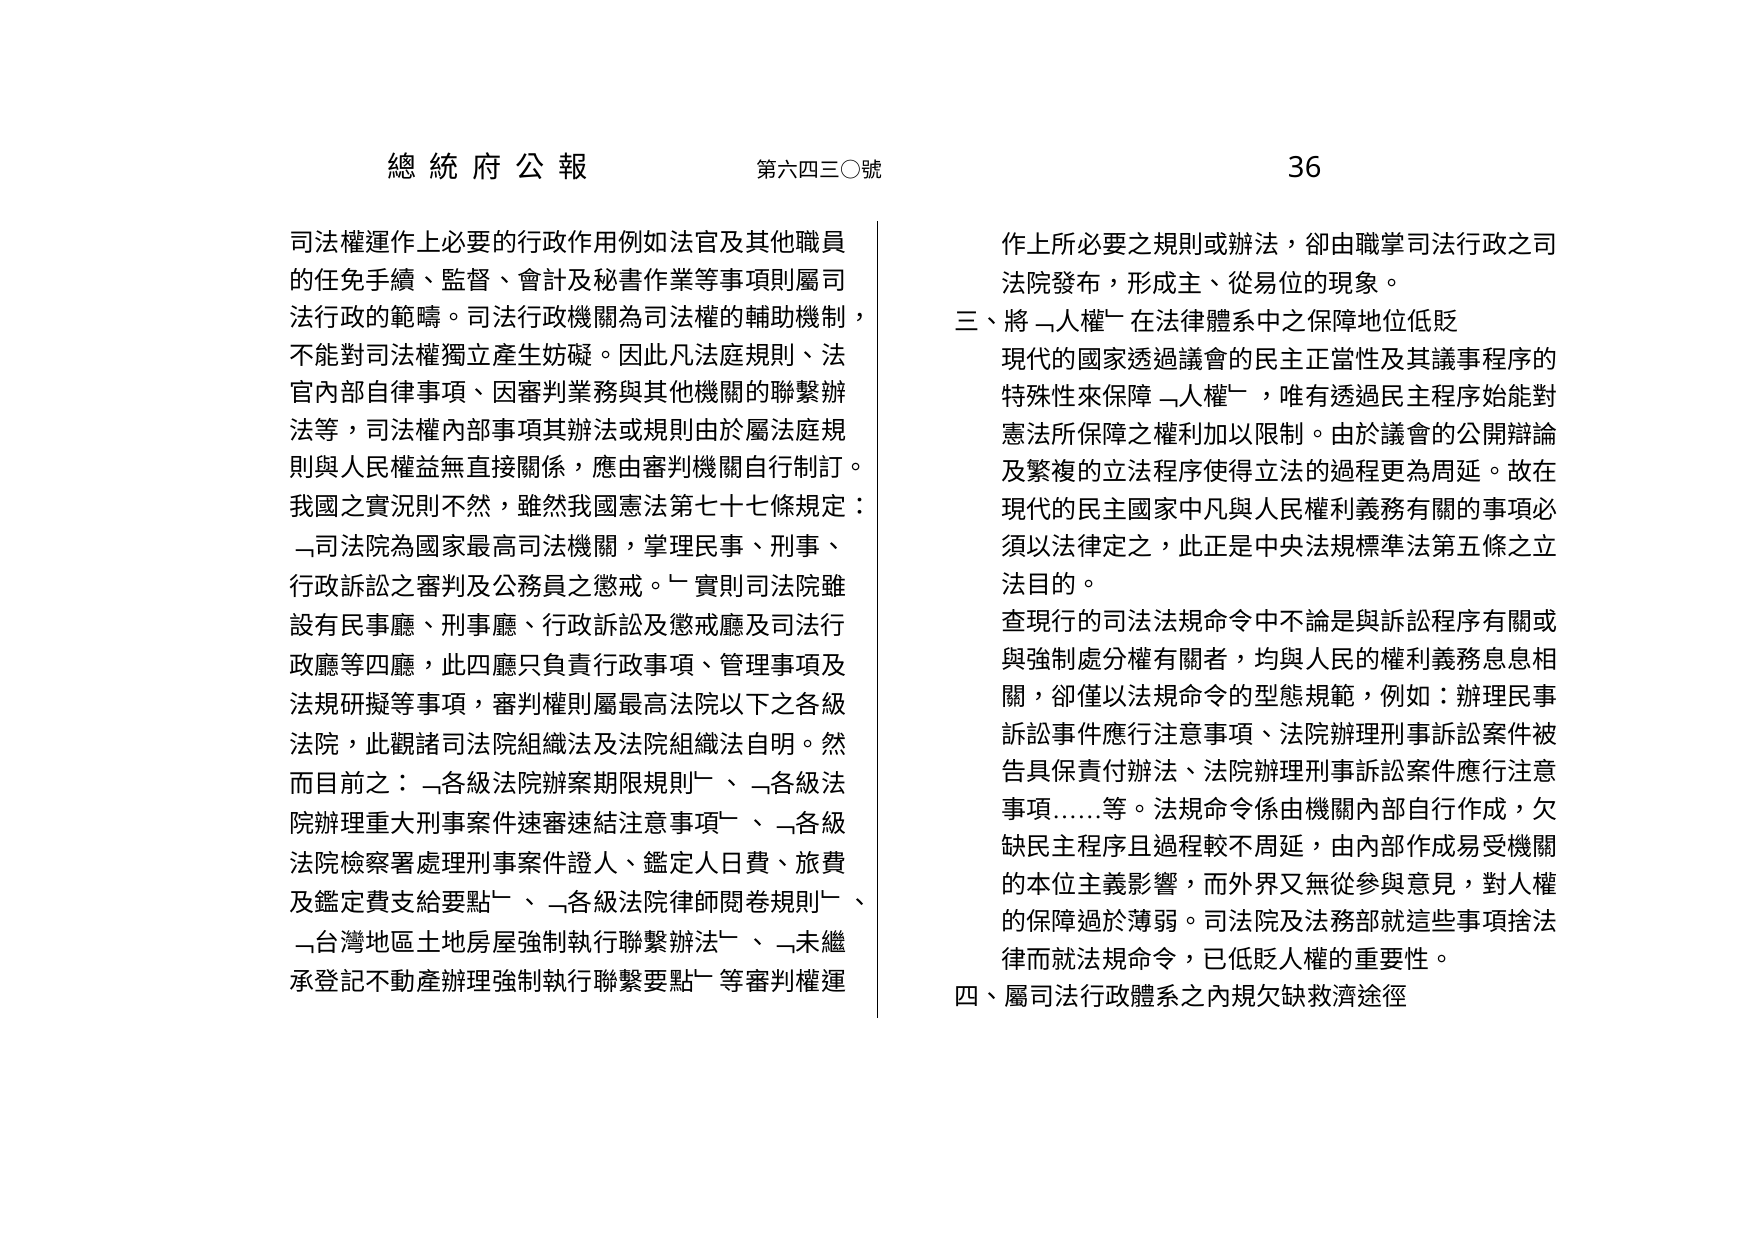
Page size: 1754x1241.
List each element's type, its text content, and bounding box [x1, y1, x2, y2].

text 我國之實況則不然，雖然我國憲法第七十七條規定：﹁司法院為國家最高司法機關，掌理民事、刑事、行政訴訟之審判及公務員之懲戒。﹂實則司法院雖設有民事廳、刑事廳、行政訴訟及懲戒廳及司法行政廳等四廳，此四廳只負責行政事項、管理事項及法規研擬等事項，審判權則屬最高法院以下之各級法院，此觀諸司法院組織法及法院組織法自明。然而目前之：﹁各級法院辦案期限規則﹂、﹁各級法院辦理重大刑事案件速審速結注意事項﹂、﹁各級法院檢察署處理刑事案件證人、鑑定人日費、旅費及鑑定費支給要點﹂、﹁各級法院律師閱卷規則﹂、﹁台灣地區土地房屋強制執行聯繫辦法﹂、﹁未繼承登記不動產辦理強制執行聯繫要點﹂等審判權運作上所必要之規則或辦法，卻由職掌司法行政之司法院發布，形成主、從易位的現象。 [1001, 222, 1559, 301]
text 四、屬司法行政體系之內規欠缺救濟途徑 [954, 976, 1559, 1013]
text 司法權運作上必要的行政作用例如法官及其他職員的任免手續、監督、會計及秘書作業等事項則屬司法行政的範疇。司法行政機關為司法權的輔助機制，不能對司法權獨立產生妨礙。因此凡法庭規則、法官內部自律事項、因審判業務與其他機關的聯繫辦法等，司法權內部事項其辦法或規則由於屬法庭規則與人民權益無直接關係，應由審判機關自行制訂。 [289, 222, 847, 484]
text 現代的國家透過議會的民主正當性及其議事程序的特殊性來保障﹁人權﹂，唯有透過民主程序始能對憲法所保障之權利加以限制。由於議會的公開辯論及繁複的立法程序使得立法的過程更為周延。故在現代的民主國家中凡與人民權利義務有關的事項必須以法律定之，此正是中央法規標準法第五條之立法目的。 [1001, 338, 1559, 601]
text 查現行的司法法規命令中不論是與訴訟程序有關或與強制處分權有關者，均與人民的權利義務息息相關，卻僅以法規命令的型態規範，例如：辦理民事訴訟事件應行注意事項、法院辦理刑事訴訟案件被告具保責付辦法、法院辦理刑事訴訟案件應行注意事項……等。法規命令係由機關內部自行作成，欠缺民主程序且過程較不周延，由內部作成易受機關的本位主義影響，而外界又無從參與意見，對人權的保障過於薄弱。司法院及法務部就這些事項捨法律而就法規命令，已低貶人權的重要性。 [1001, 601, 1559, 976]
text 三、將﹁人權﹂在法律體系中之保障地位低貶 [954, 301, 1559, 338]
text 我國之實況則不然，雖然我國憲法第七十七條規定：﹁司法院為國家最高司法機關，掌理民事、刑事、行政訴訟之審判及公務員之懲戒。﹂實則司法院雖設有民事廳、刑事廳、行政訴訟及懲戒廳及司法行政廳等四廳，此四廳只負責行政事項、管理事項及法規研擬等事項，審判權則屬最高法院以下之各級法院，此觀諸司法院組織法及法院組織法自明。然而目前之：﹁各級法院辦案期限規則﹂、﹁各級法院辦理重大刑事案件速審速結注意事項﹂、﹁各級法院檢察署處理刑事案件證人、鑑定人日費、旅費及鑑定費支給要點﹂、﹁各級法院律師閱卷規則﹂、﹁台灣地區土地房屋強制執行聯繫辦法﹂、﹁未繼承登記不動產辦理強制執行聯繫要點﹂等審判權運作上所必要之規則或辦法，卻由職掌司法行政之司法院發布，形成主、從易位的現象。 [289, 484, 847, 999]
